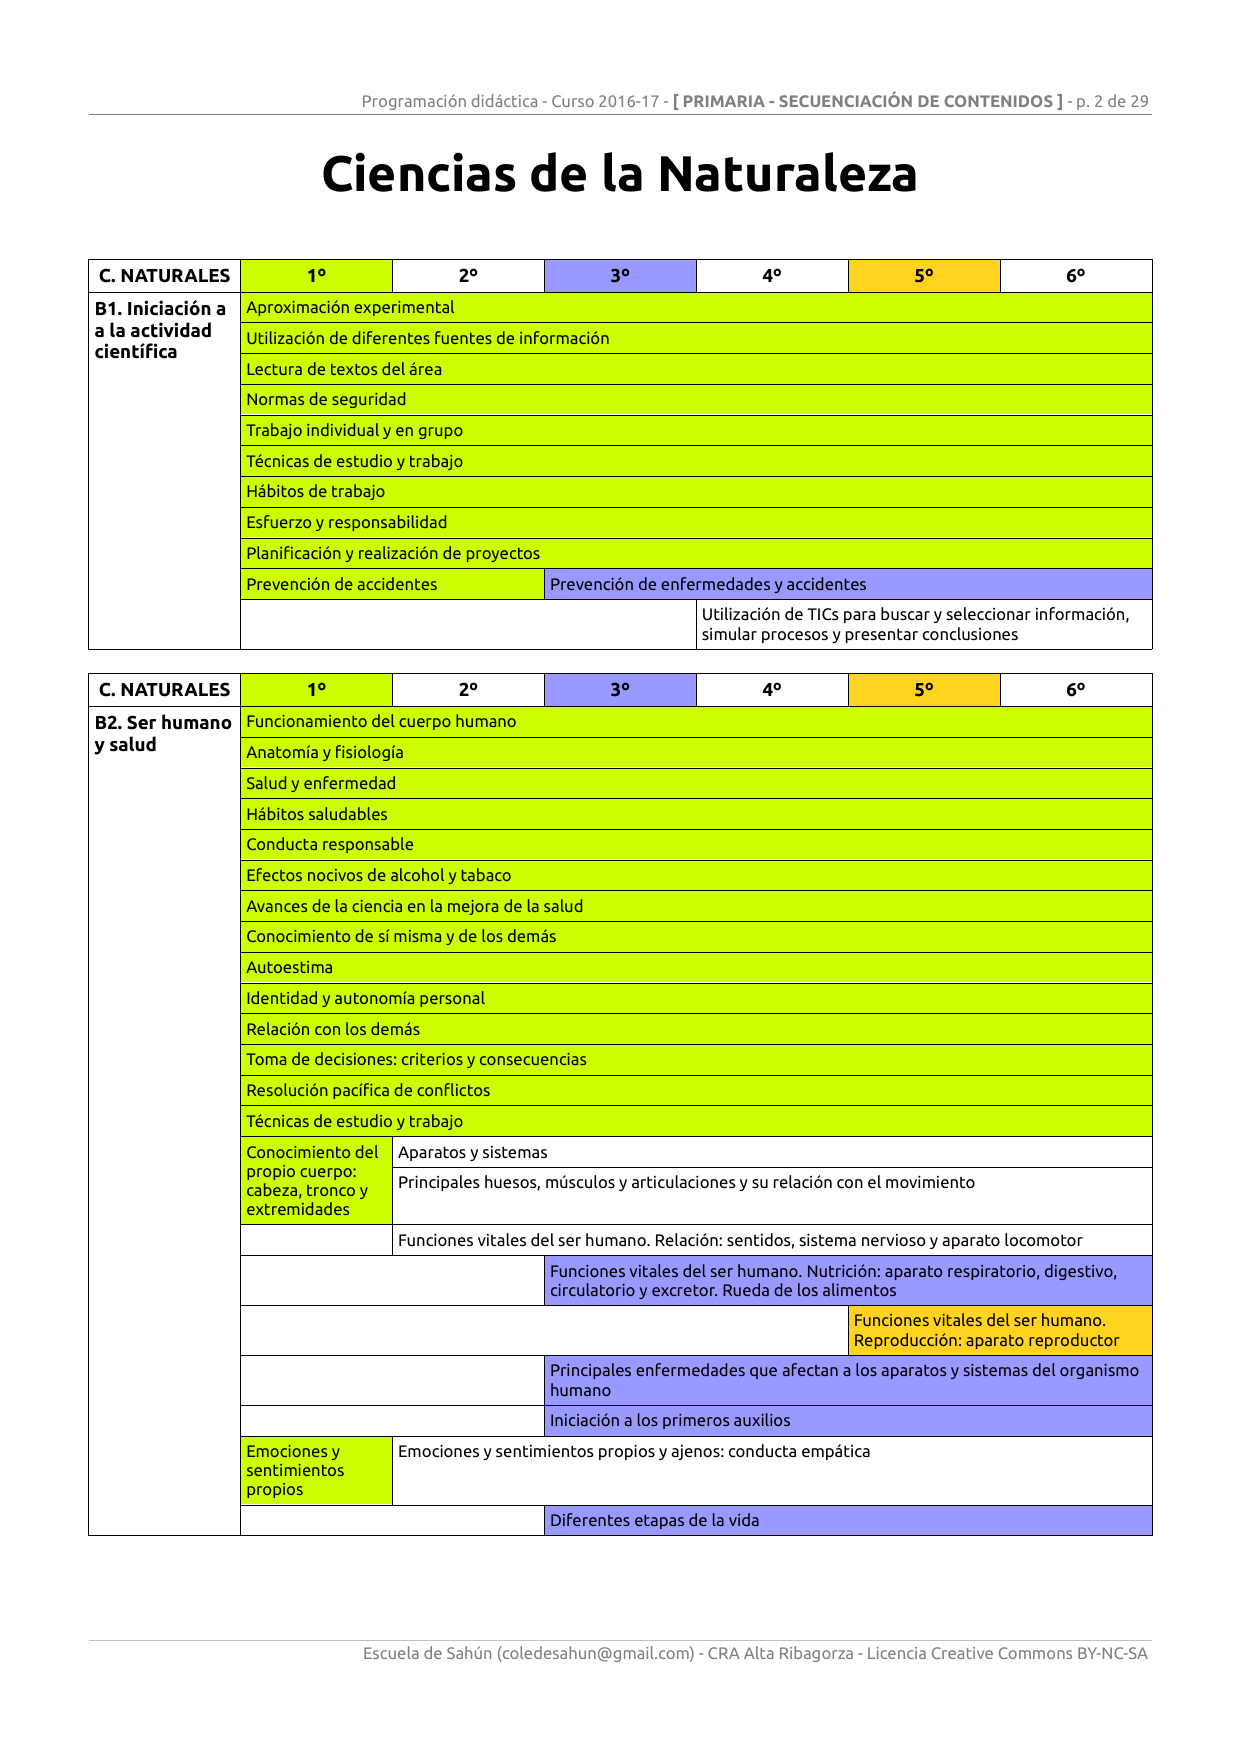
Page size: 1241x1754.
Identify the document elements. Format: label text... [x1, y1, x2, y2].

table_cell Anatomía y fisiología [241, 738, 1152, 767]
table_cell Lectura de textos del área [241, 354, 1152, 384]
table_cell Hábitos de trabajo [241, 477, 1152, 507]
table_cell Emociones y sentimientos propios [241, 1437, 392, 1504]
table_cell Salud y enfermedad [241, 769, 1152, 798]
table_cell Normas de seguridad [241, 385, 1152, 414]
table_header C. NATURALES [89, 260, 240, 292]
table_cell [241, 1306, 848, 1355]
table_cell Resolución pacífica de conflictos [241, 1076, 1152, 1105]
text Ciencias de la Naturaleza [88, 143, 1152, 201]
table_header 5º [849, 260, 1000, 292]
table_cell Funcionamiento del cuerpo humano [241, 707, 1152, 737]
table_cell Diferentes etapas de la vida [545, 1506, 1152, 1535]
table_cell Conocimiento del propio cuerpo: cabeza, tronco y extremidades [241, 1137, 392, 1224]
table_cell Funciones vitales del ser humano. Nutrición: aparato respiratorio, digestivo, circulatorio y excretor. Rueda de los alimentos [545, 1256, 1152, 1305]
table_cell [241, 1256, 544, 1305]
table_cell Conducta responsable [241, 830, 1152, 859]
table_header 3º [545, 674, 696, 706]
table_cell Principales enfermedades que afectan a los aparatos y sistemas del organismo humano [545, 1356, 1152, 1405]
table_cell Planificación y realización de proyectos [241, 539, 1152, 568]
table_cell [241, 1356, 544, 1405]
table_cell Funciones vitales del ser humano. Relación: sentidos, sistema nervioso y aparato locomotor [393, 1225, 1152, 1255]
table_cell Iniciación a los primeros auxilios [545, 1406, 1152, 1436]
table_cell Trabajo individual y en grupo [241, 416, 1152, 445]
table_cell [241, 1406, 544, 1436]
table_cell Hábitos saludables [241, 799, 1152, 829]
table_header 5º [849, 674, 1000, 706]
table_header 6º [1001, 674, 1152, 706]
table_header 1º [241, 260, 392, 292]
table_header 3º [545, 260, 696, 292]
table_cell Aproximación experimental [241, 293, 1152, 322]
table_cell Autoestima [241, 953, 1152, 982]
table_cell B2. Ser humano y salud [89, 707, 240, 1535]
table_cell Funciones vitales del ser humano. Reproducción: aparato reproductor [849, 1306, 1152, 1355]
table_cell [241, 1506, 544, 1535]
table_cell B1. Iniciación a a la actividad científica [89, 293, 240, 649]
table_cell Efectos nocivos de alcohol y tabaco [241, 861, 1152, 890]
table_cell Identidad y autonomía personal [241, 984, 1152, 1013]
table_cell Relación con los demás [241, 1014, 1152, 1044]
table_cell Principales huesos, músculos y articulaciones y su relación con el movimiento [393, 1168, 1152, 1224]
table_cell Toma de decisiones: criterios y consecuencias [241, 1045, 1152, 1075]
table_header 4º [697, 674, 848, 706]
table_cell Esfuerzo y responsabilidad [241, 508, 1152, 537]
table_header 4º [697, 260, 848, 292]
table_cell Técnicas de estudio y trabajo [241, 1106, 1152, 1136]
table_header 2º [393, 674, 544, 706]
table_cell [241, 1225, 392, 1255]
table_cell Aparatos y sistemas [393, 1137, 1152, 1167]
table_cell Avances de la ciencia en la mejora de la salud [241, 891, 1152, 921]
table_cell Técnicas de estudio y trabajo [241, 446, 1152, 476]
table_header 1º [241, 674, 392, 706]
table_cell Prevención de enfermedades y accidentes [545, 569, 1152, 599]
table_cell Prevención de accidentes [241, 569, 544, 599]
table_cell [241, 600, 696, 649]
table_cell Conocimiento de sí misma y de los demás [241, 922, 1152, 952]
table_cell Emociones y sentimientos propios y ajenos: conducta empática [393, 1437, 1152, 1504]
table_header 2º [393, 260, 544, 292]
table_header 6º [1001, 260, 1152, 292]
table_cell Utilización de diferentes fuentes de información [241, 323, 1152, 353]
table_cell Utilización de TICs para buscar y seleccionar información, simular procesos y presentar conclusiones [697, 600, 1152, 649]
table_header C. NATURALES [89, 674, 240, 706]
